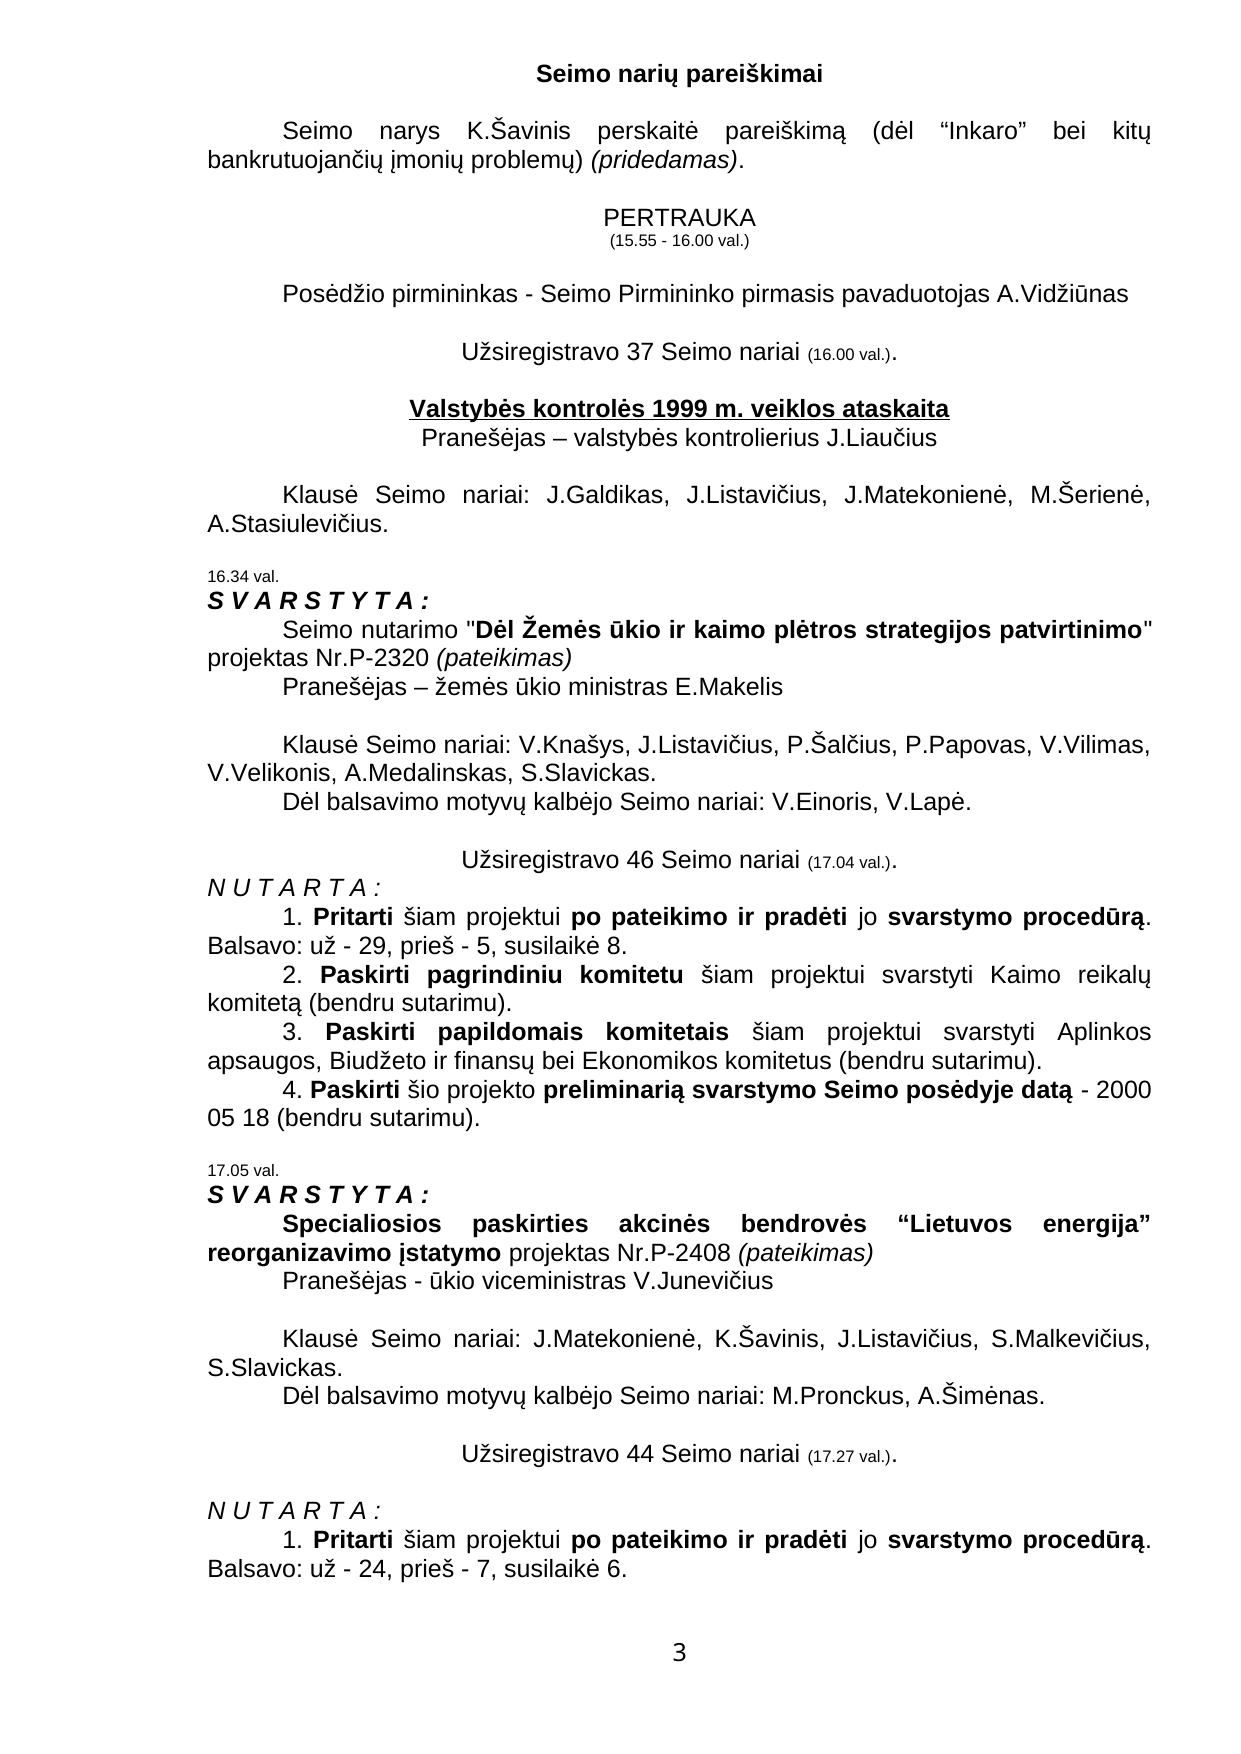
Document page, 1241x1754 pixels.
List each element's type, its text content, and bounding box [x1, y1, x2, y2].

text S V A R S T Y T A : [207, 586, 1152, 614]
text Pranešėjas - ūkio viceministras V.Junevičius [207, 1266, 1152, 1295]
text Dėl balsavimo motyvų kalbėjo Seimo nariai: V.Einoris, V.Lapė. [207, 787, 1152, 816]
text Užsiregistravo 37 Seimo nariai (16.00 val.). [207, 337, 1152, 365]
text Užsiregistravo 46 Seimo nariai (17.04 val.). [207, 844, 1152, 873]
text Specialiosios paskirties akcinės bendrovės “Lietuvos energija” reorganizavimo įstatymo projektas Nr.P-2408 (pateikimas) [207, 1209, 1152, 1266]
text Klausė Seimo nariai: J.Matekonienė, K.Šavinis, J.Listavičius, S.Malkevičius, S.Slavickas. [207, 1324, 1152, 1381]
text 17.05 val. [207, 1161, 1152, 1180]
text 1. Pritarti šiam projektui po pateikimo ir pradėti jo svarstymo procedūrą. Balsavo: už - 29, prieš - 5, susilaikė 8. [207, 902, 1152, 959]
text Užsiregistravo 44 Seimo nariai (17.27 val.). [207, 1439, 1152, 1467]
text Seimo narių pareiškimai [207, 59, 1152, 87]
text 4. Paskirti šio projekto preliminarią svarstymo Seimo posėdyje datą - 2000 05 18 (bendru sutarimu). [207, 1074, 1152, 1132]
text Seimo nutarimo "Dėl Žemės ūkio ir kaimo plėtros strategijos patvirtinimo" projektas Nr.P-2320 (pateikimas) [207, 614, 1152, 672]
text 1. Pritarti šiam projektui po pateikimo ir pradėti jo svarstymo procedūrą. Balsavo: už - 24, prieš - 7, susilaikė 6. [207, 1525, 1152, 1582]
text N U T A R T A : [207, 1496, 1152, 1525]
text N U T A R T A : [207, 873, 1152, 902]
text PERTRAUKA [207, 202, 1152, 231]
text Klausė Seimo nariai: V.Knašys, J.Listavičius, P.Šalčius, P.Papovas, V.Vilimas, V.Velikonis, A.Medalinskas, S.Slavickas. [207, 729, 1152, 787]
text Seimo narys K.Šavinis perskaitė pareiškimą (dėl “Inkaro” bei kitų bankrutuojančių įmonių problemų) (pridedamas). [207, 116, 1152, 174]
text Dėl balsavimo motyvų kalbėjo Seimo nariai: M.Pronckus, A.Šimėnas. [207, 1381, 1152, 1410]
text 2. Paskirti pagrindiniu komitetu šiam projektui svarstyti Kaimo reikalų komitetą (bendru sutarimu). [207, 959, 1152, 1017]
text 3. Paskirti papildomais komitetais šiam projektui svarstyti Aplinkos apsaugos, Biudžeto ir finansų bei Ekonomikos komitetus (bendru sutarimu). [207, 1017, 1152, 1074]
text S V A R S T Y T A : [207, 1180, 1152, 1209]
text 16.34 val. [207, 567, 1152, 586]
text Klausė Seimo nariai: J.Galdikas, J.Listavičius, J.Matekonienė, M.Šerienė, A.Stasiulevičius. [207, 480, 1152, 538]
text Posėdžio pirmininkas - Seimo Pirmininko pirmasis pavaduotojas A.Vidžiūnas [207, 279, 1152, 308]
text Pranešėjas – žemės ūkio ministras E.Makelis [207, 672, 1152, 701]
text Valstybės kontrolės 1999 m. veiklos ataskaita [207, 394, 1152, 423]
text (15.55 - 16.00 val.) [207, 231, 1152, 250]
text Pranešėjas – valstybės kontrolierius J.Liaučius [207, 423, 1152, 452]
